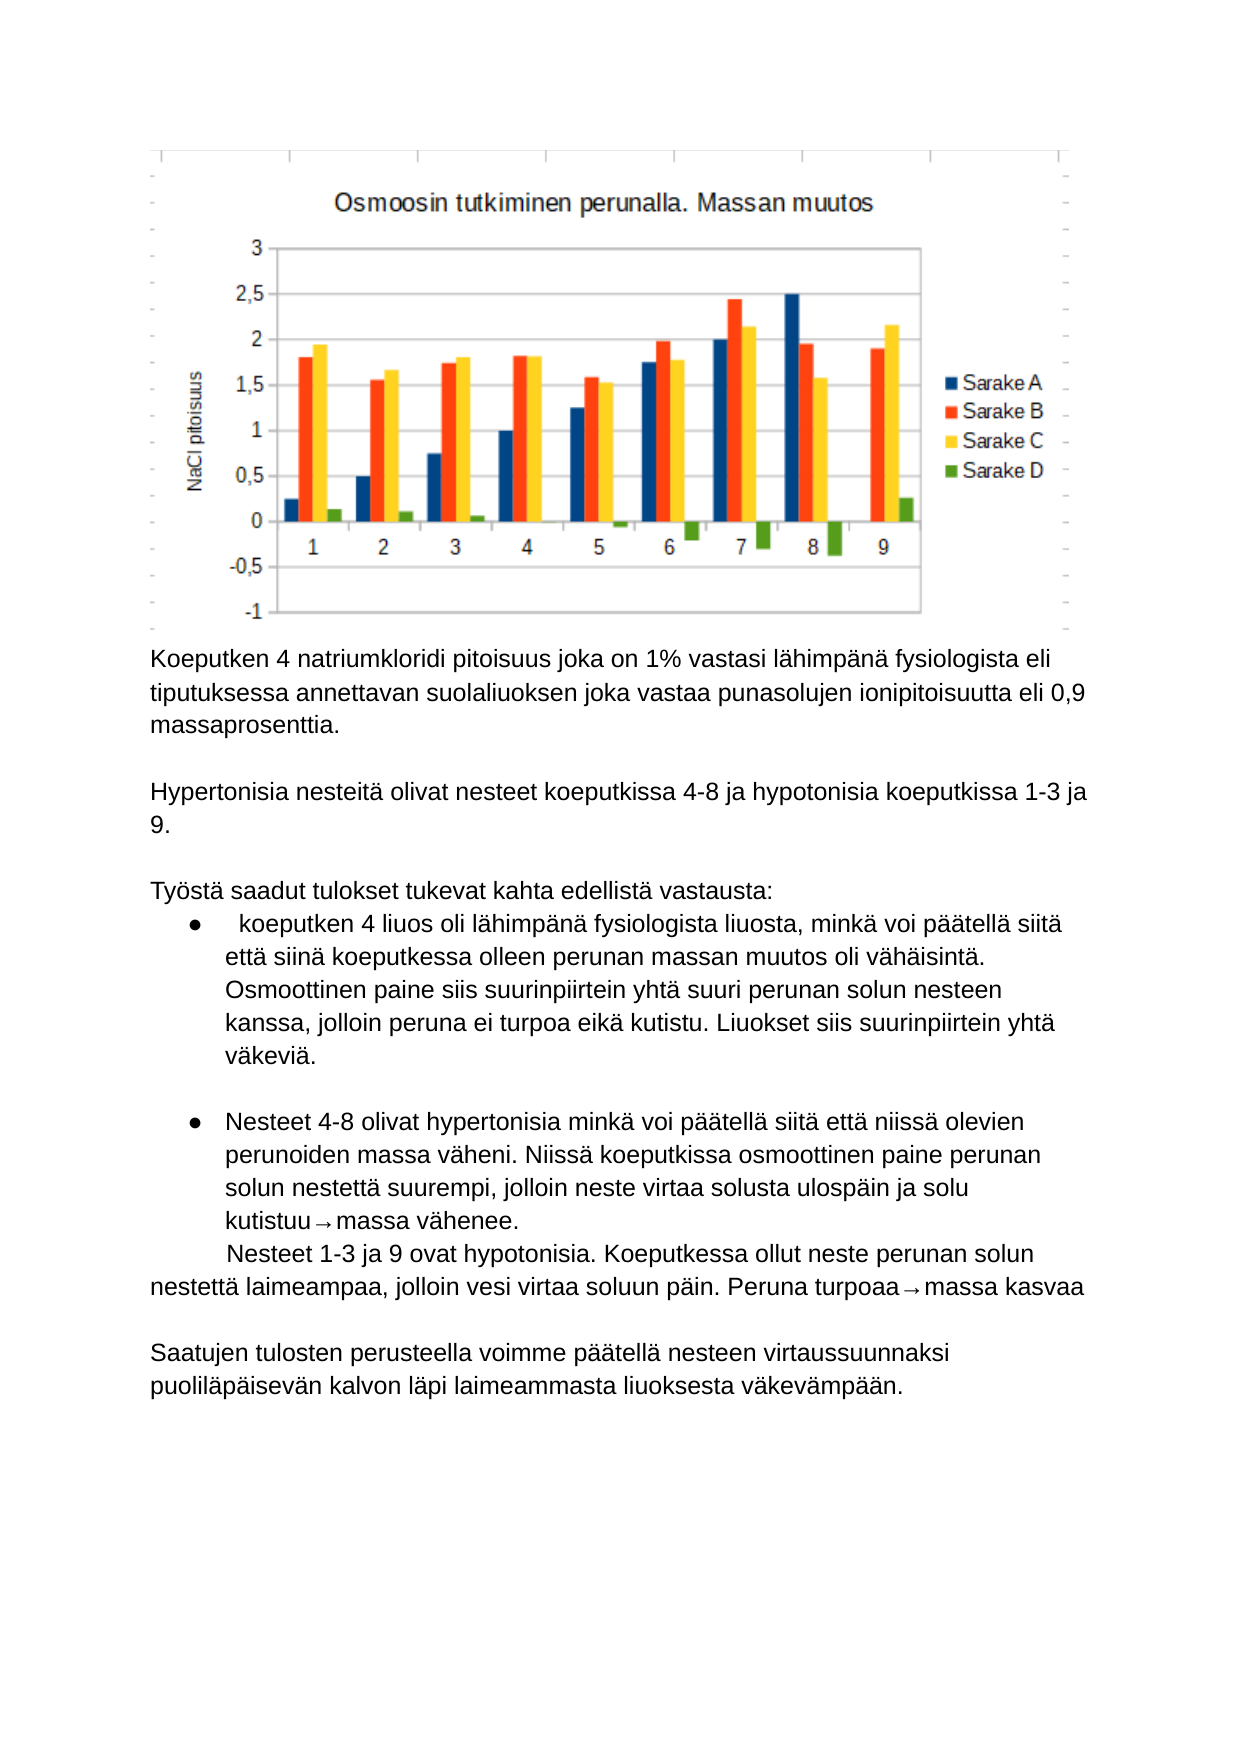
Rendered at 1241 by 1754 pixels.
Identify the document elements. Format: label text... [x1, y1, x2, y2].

text Nesteet 1-3 ja 9 ovat hypotonisia. Koeputkessa ollut neste perunan solun nestettä laimeampaa, jolloin vesi virtaa soluun päin. Peruna turpoaa→massa kasvaa [150, 1239, 1090, 1301]
text Koeputken 4 natriumkloridi pitoisuus joka on 1% vastasi lähimpänä fysiologista eli tiputuksessa annettavan suolaliuoksen joka vastaa punasolujen ionipitoisuutta eli 0,9 massaprosenttia. [150, 644, 1090, 739]
picture [150, 150, 1069, 641]
list koeputken 4 liuos oli lähimpänä fysiologista liuosta, minkä voi päätellä siitä että siinä koeputkessa olleen perunan massan muutos oli vähäisintä. Osmoottinen paine siis suurinpiirtein yhtä suuri perunan solun nesteen kanssa, jolloin peruna ei turpoa eikä kutistu. Liuokset siis suurinpiirtein yhtä väkeviä. [187, 909, 1090, 1069]
list Nesteet 4-8 olivat hypertonisia minkä voi päätellä siitä että niissä olevien perunoiden massa väheni. Niissä koeputkissa osmoottinen paine perunan solun nestettä suurempi, jolloin neste virtaa solusta ulospäin ja solu kutistuu→massa vähenee. [187, 1107, 1090, 1234]
text Saatujen tulosten perusteella voimme päätellä nesteen virtaussuunnaksi puoliläpäisevän kalvon läpi laimeammasta liuoksesta väkevämpään. [150, 1338, 1090, 1400]
text Hypertonisia nesteitä olivat nesteet koeputkissa 4-8 ja hypotonisia koeputkissa 1-3 ja 9. [150, 777, 1090, 838]
text Työstä saadut tulokset tukevat kahta edellistä vastausta: [150, 876, 1090, 904]
